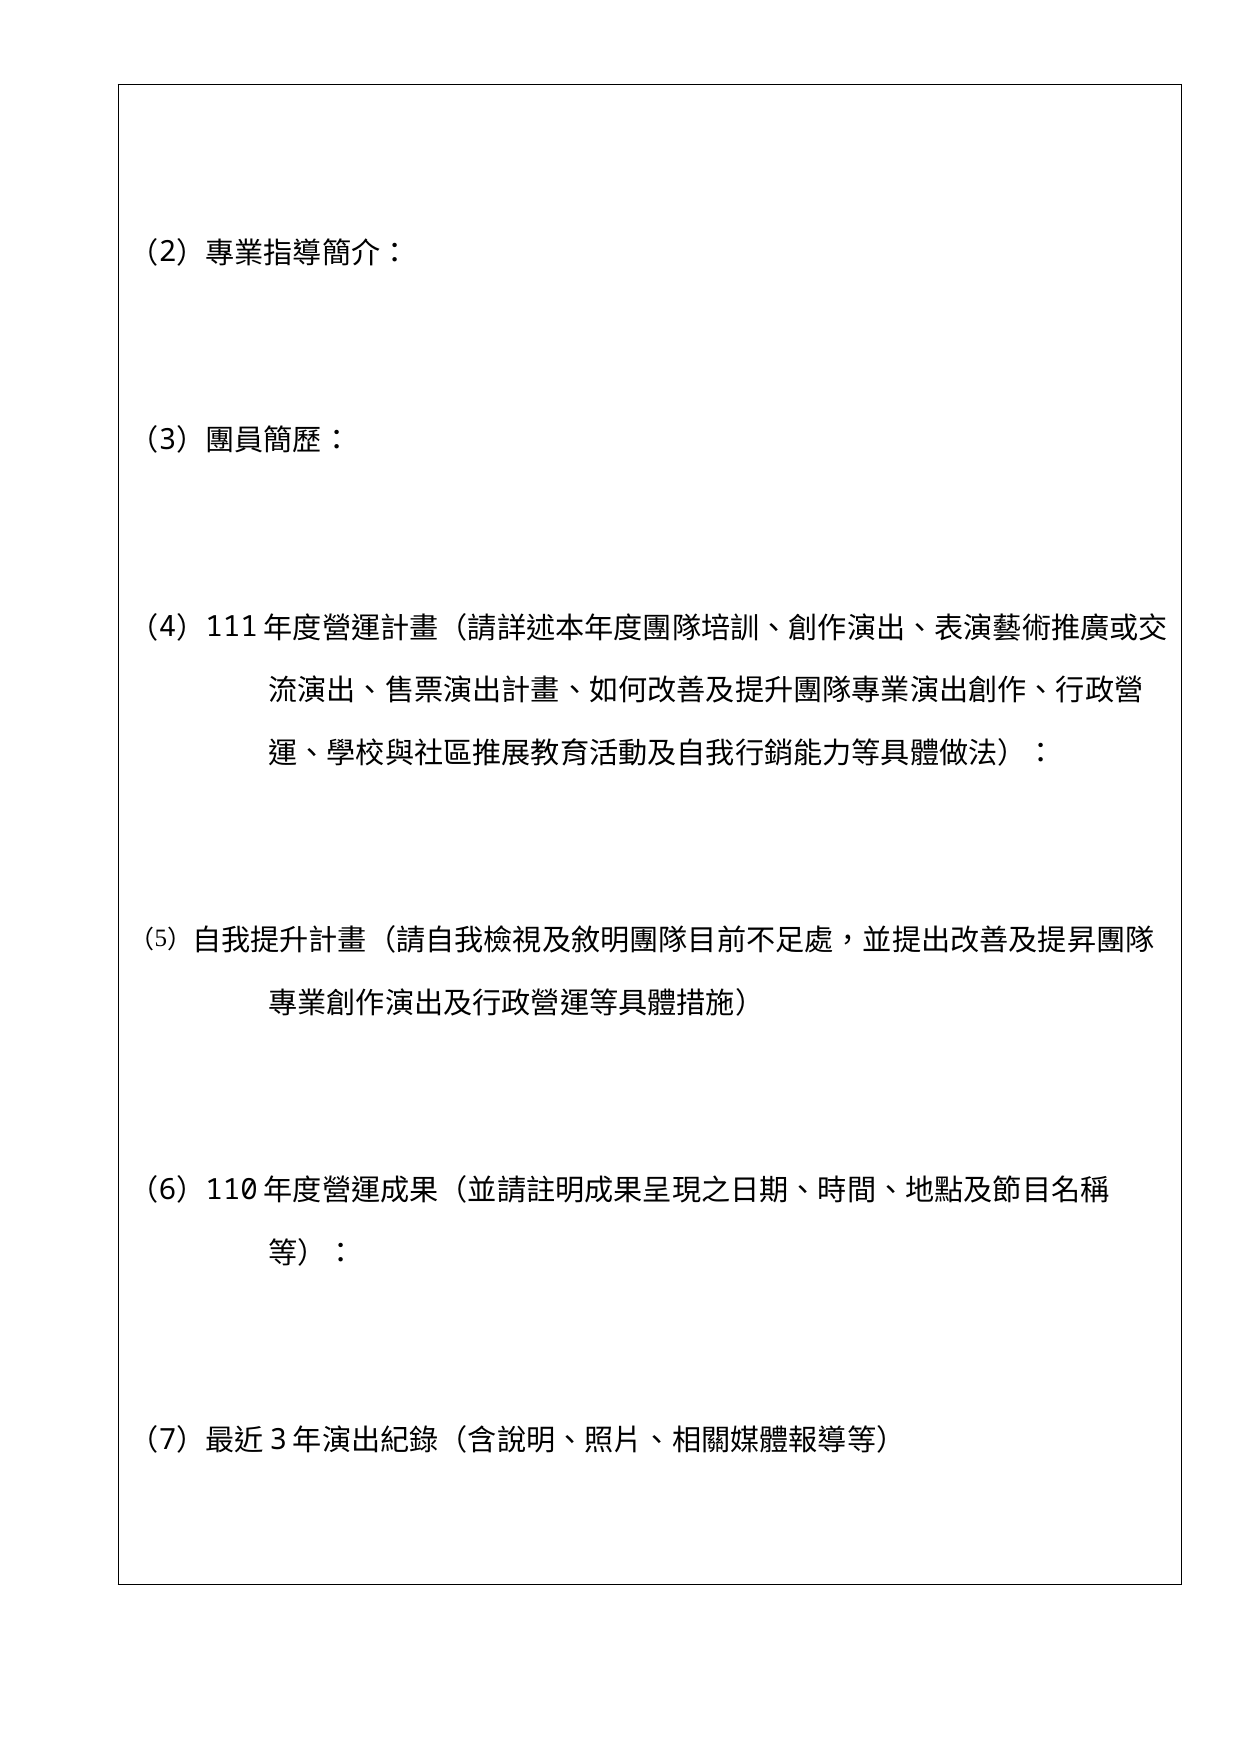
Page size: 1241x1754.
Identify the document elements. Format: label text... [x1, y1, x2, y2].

table_header 團隊簡介沿革： 專業指導簡介： 團員簡歷： 111年度營運計畫（請詳述本年度團隊培訓、創作演出、表演藝術推廣或交流演出、售票演出計畫、如何改善及提升團隊專業演出創作、行政營運、學校與社區推展教育活動及自我行銷能力等具體做法）： 自我提升計畫（請自我檢視及敘明團隊目前不足處，並提出改善及提昇團隊專業創作演出及行政營運等具體措施） 110年度營運成果（並請註明成果呈現之日期、時間、地點及節目名稱等）： 最近3年演出紀錄（含說明、照片、相關媒體報導等） 改善措施（入選110年度傑出演藝團隊者，應就110年度訪視委員意見回應具體改善作法） [119, 85, 1181, 1584]
